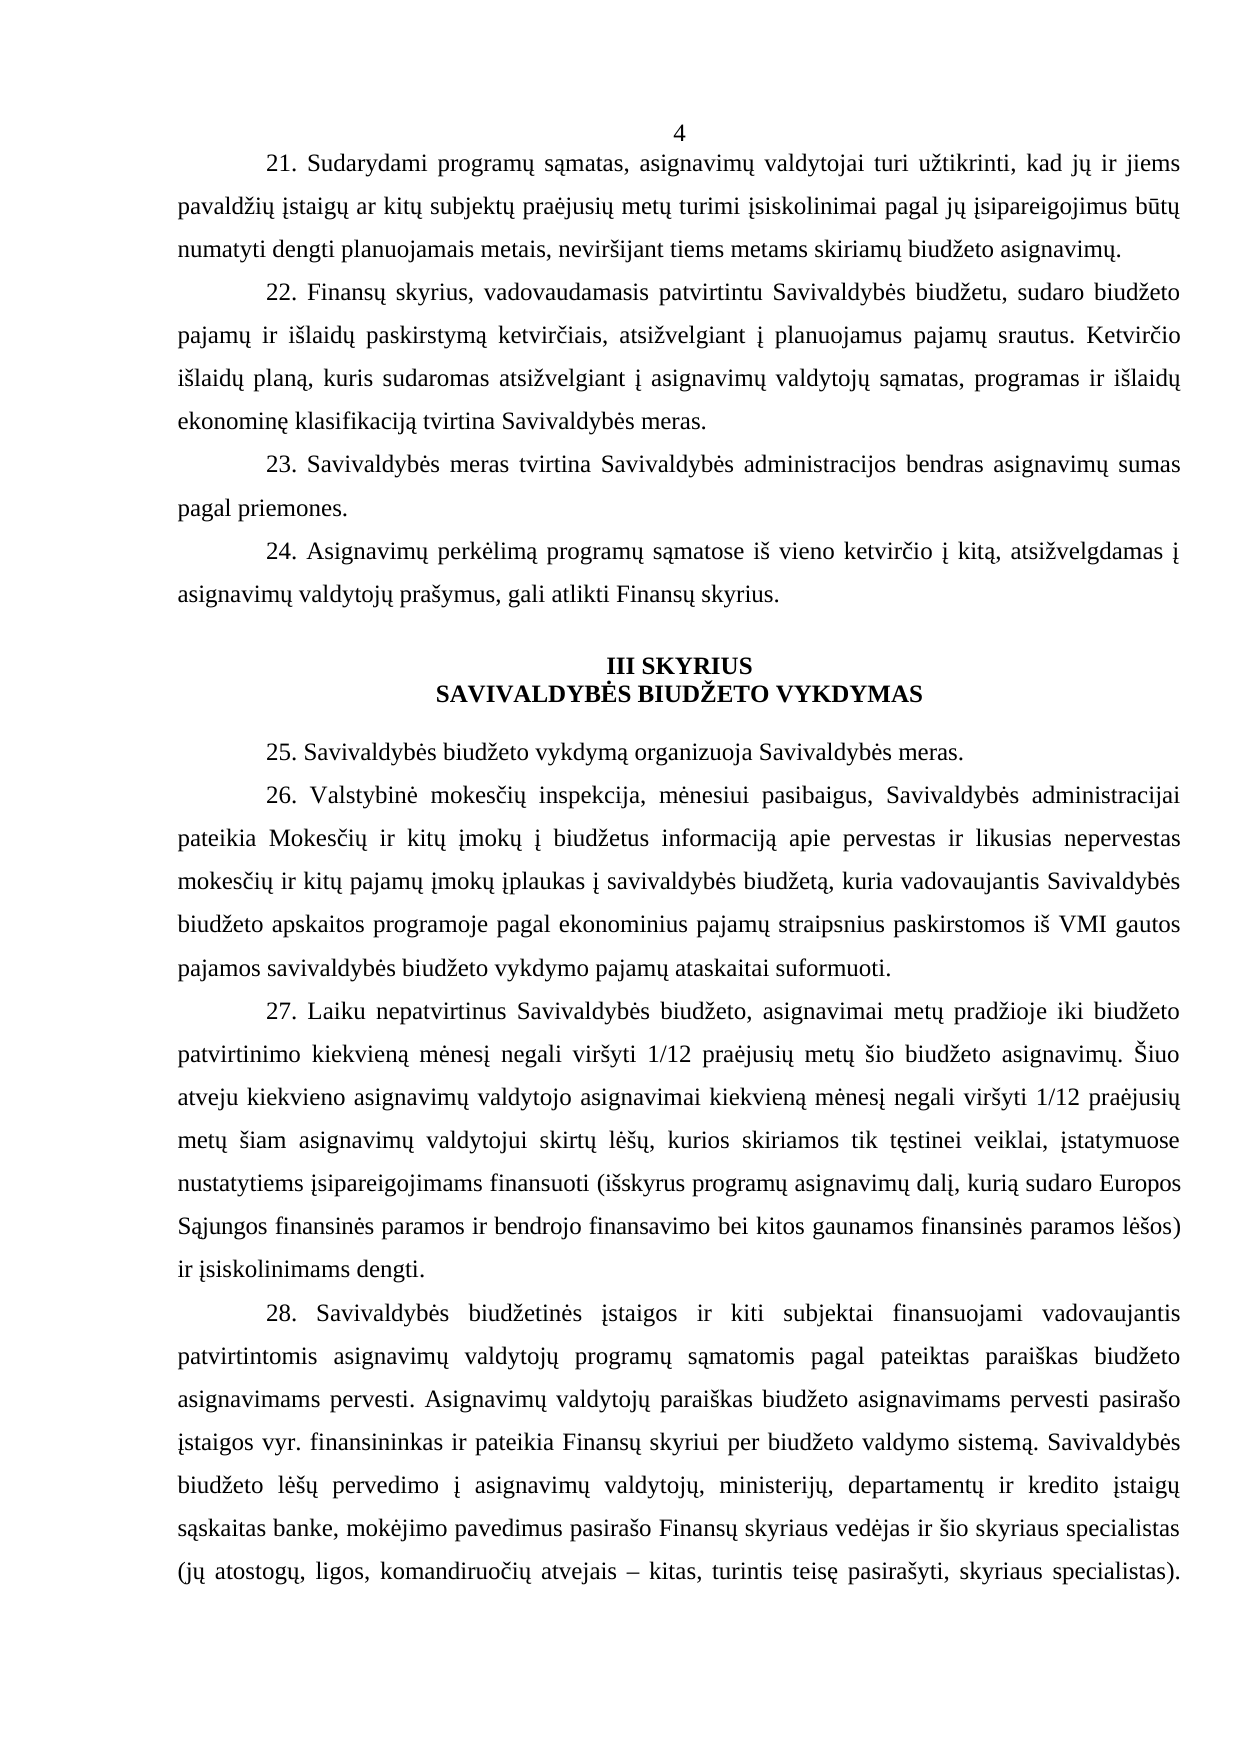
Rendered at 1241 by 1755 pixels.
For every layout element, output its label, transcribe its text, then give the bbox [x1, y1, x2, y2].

text 25. Savivaldybės biudžeto vykdymą organizuoja Savivaldybės meras. [177, 737, 1181, 766]
text 23. Savivaldybės meras tvirtina Savivaldybės administracijos bendras asignavimų sumas pagal priemones. [177, 449, 1181, 521]
text 21. Sudarydami programų sąmatas, asignavimų valdytojai turi užtikrinti, kad jų ir jiems pavaldžių įstaigų ar kitų subjektų praėjusių metų turimi įsiskolinimai pagal jų įsipareigojimus būtų numatyti dengti planuojamais metais, neviršijant tiems metams skiriamų biudžeto asignavimų. [177, 148, 1181, 263]
text 27. Laiku nepatvirtinus Savivaldybės biudžeto, asignavimai metų pradžioje iki biudžeto patvirtinimo kiekvieną mėnesį negali viršyti 1/12 praėjusių metų šio biudžeto asignavimų. Šiuo atveju kiekvieno asignavimų valdytojo asignavimai kiekvieną mėnesį negali viršyti 1/12 praėjusių metų šiam asignavimų valdytojui skirtų lėšų, kurios skiriamos tik tęstinei veiklai, įstatymuose nustatytiems įsipareigojimams finansuoti (išskyrus programų asignavimų dalį, kurią sudaro Europos Sąjungos finansinės paramos ir bendrojo finansavimo bei kitos gaunamos finansinės paramos lėšos) ir įsiskolinimams dengti. [177, 996, 1181, 1283]
text 22. Finansų skyrius, vadovaudamasis patvirtintu Savivaldybės biudžetu, sudaro biudžeto pajamų ir išlaidų paskirstymą ketvirčiais, atsižvelgiant į planuojamus pajamų srautus. Ketvirčio išlaidų planą, kuris sudaromas atsižvelgiant į asignavimų valdytojų sąmatas, programas ir išlaidų ekonominę klasifikaciją tvirtina Savivaldybės meras. [177, 277, 1181, 435]
text 26. Valstybinė mokesčių inspekcija, mėnesiui pasibaigus, Savivaldybės administracijai pateikia Mokesčių ir kitų įmokų į biudžetus informaciją apie pervestas ir likusias nepervestas mokesčių ir kitų pajamų įmokų įplaukas į savivaldybės biudžetą, kuria vadovaujantis Savivaldybės biudžeto apskaitos programoje pagal ekonominius pajamų straipsnius paskirstomos iš VMI gautos pajamos savivaldybės biudžeto vykdymo pajamų ataskaitai suformuoti. [177, 780, 1181, 981]
text III SKYRIUS [177, 651, 1181, 679]
text Savivaldybės biudžeto vykdymas [177, 679, 1181, 708]
text 24. Asignavimų perkėlimą programų sąmatose iš vieno ketvirčio į kitą, atsižvelgdamas į asignavimų valdytojų prašymus, gali atlikti Finansų skyrius. [177, 536, 1181, 608]
text 28. Savivaldybės biudžetinės įstaigos ir kiti subjektai finansuojami vadovaujantis patvirtintomis asignavimų valdytojų programų sąmatomis pagal pateiktas paraiškas biudžeto asignavimams pervesti. Asignavimų valdytojų paraiškas biudžeto asignavimams pervesti pasirašo įstaigos vyr. finansininkas ir pateikia Finansų skyriui per biudžeto valdymo sistemą. Savivaldybės biudžeto lėšų pervedimo į asignavimų valdytojų, ministerijų, departamentų ir kredito įstaigų sąskaitas banke, mokėjimo pavedimus pasirašo Finansų skyriaus vedėjas ir šio skyriaus specialistas (jų atostogų, ligos, komandiruočių atvejais – kitas, turintis teisę pasirašyti, skyriaus specialistas). [177, 1298, 1181, 1585]
